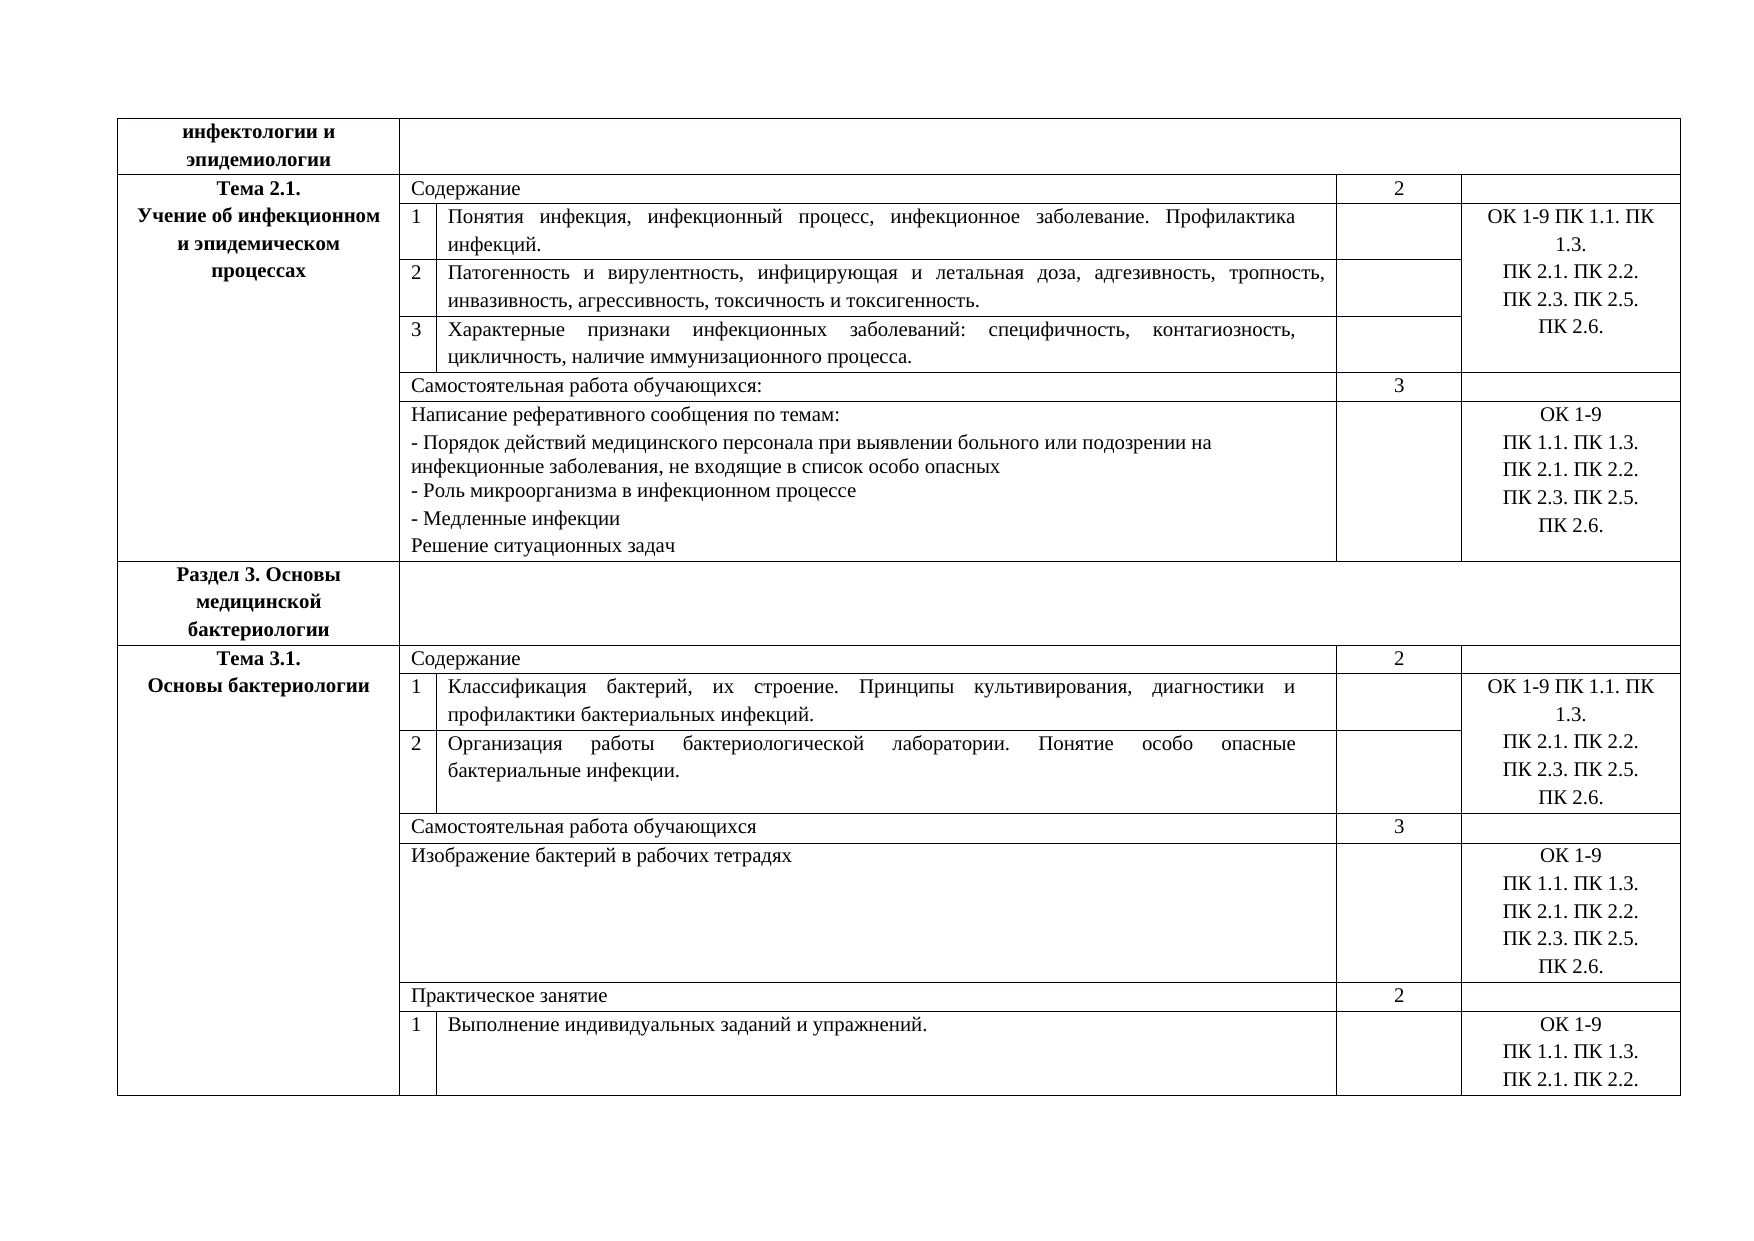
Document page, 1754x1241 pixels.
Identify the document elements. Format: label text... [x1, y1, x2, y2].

table_cell 2 [1337, 983, 1461, 1011]
table_cell 2 [1337, 175, 1461, 203]
table_cell ОК 1-9 ПК 1.1. ПК 1.3. ПК 2.1. ПК 2.2. ПК 2.3. ПК 2.5. ПК 2.6. [1462, 204, 1680, 372]
table_cell 1 [400, 674, 436, 729]
table_cell ОК 1-9 ПК 1.1. ПК 1.3. ПК 2.1. ПК 2.2. ПК 2.3. ПК 2.5. ПК 2.6. [1462, 402, 1680, 561]
table_cell Раздел 3. Основы медицинской бактериологии [118, 562, 399, 644]
table_cell [1462, 646, 1680, 673]
table_cell [1337, 402, 1461, 561]
table_cell [1337, 1012, 1461, 1095]
table_cell [1337, 260, 1461, 316]
table_cell Написание реферативного сообщения по темам: - Порядок действий медицинского персонала при выявлении больного или подозрении на инфекционные заболевания, не входящие в список особо опасных - Роль микроорганизма в инфекционном процессе - Медленные инфекции Решение ситуационных задач [400, 402, 1336, 561]
table_cell [1337, 844, 1461, 982]
table_cell [400, 562, 1680, 644]
table_cell Классификация бактерий, их строение. Принципы культивирования, диагностики и профилактики бактериальных инфекций. [437, 674, 1336, 729]
table_cell 3 [400, 317, 436, 372]
table_cell Тема 2.1. Учение об инфекционном и эпидемическом процессах [118, 175, 399, 561]
table_cell ОК 1-9 ПК 1.1. ПК 1.3. ПК 2.1. ПК 2.2. ПК 2.3. ПК 2.5. ПК 2.6. [1462, 844, 1680, 982]
table_cell Выполнение индивидуальных заданий и упражнений. [437, 1012, 1336, 1095]
table_cell [1462, 175, 1680, 203]
table_cell 1 [400, 1012, 436, 1095]
table_cell Тема 3.1. Основы бактериологии [118, 646, 399, 1095]
table_cell [1337, 674, 1461, 729]
table_cell Самостоятельная работа обучающихся: [400, 373, 1336, 401]
table_cell Содержание [400, 175, 1336, 203]
table_cell [1337, 204, 1461, 259]
table_cell ОК 1-9 ПК 1.1. ПК 1.3. ПК 2.1. ПК 2.2. ПК 2.3. ПК 2.5. ПК 2.6. [1462, 674, 1680, 813]
table_cell Организация ра­боты бактериологической лаборатории. Понятие особо опасные бактериальные инфекции. [437, 731, 1336, 813]
table_cell [400, 119, 1680, 174]
table_cell инфектологии и эпидемиологии [118, 119, 399, 174]
table_cell [1462, 373, 1680, 401]
table_cell 2 [400, 731, 436, 813]
table_cell Понятия инфекция, инфекционный процесс, инфекционное заболевание. Профилактика инфекций. [437, 204, 1336, 259]
table_cell 3 [1337, 373, 1461, 401]
table_cell 3 [1337, 814, 1461, 842]
table_cell [1337, 317, 1461, 372]
table_cell Содержание [400, 646, 1336, 673]
table_cell Характерные признаки инфекционных заболеваний: специфичность, контагиозность, цикличность, наличие иммунизационного процесса. [437, 317, 1336, 372]
table_cell [1462, 983, 1680, 1011]
table_cell Самостоятельная работа обучающихся [400, 814, 1336, 842]
table_cell [1337, 731, 1461, 813]
table_cell Практическое занятие [400, 983, 1336, 1011]
table_cell [1462, 814, 1680, 842]
table_cell Патогенность и вирулентность, инфицирующая и ле­тальная доза, адгезивность, тропность, инвазивность, агрессивность, токсич­ность и токсигенность. [437, 260, 1336, 316]
table_cell 2 [1337, 646, 1461, 673]
table_cell 1 [400, 204, 436, 259]
table_cell ОК 1-9 ПК 1.1. ПК 1.3. ПК 2.1. ПК 2.2. [1462, 1012, 1680, 1095]
table_cell Изображение бактерий в рабочих тетрадях [400, 844, 1336, 982]
table_cell 2 [400, 260, 436, 316]
